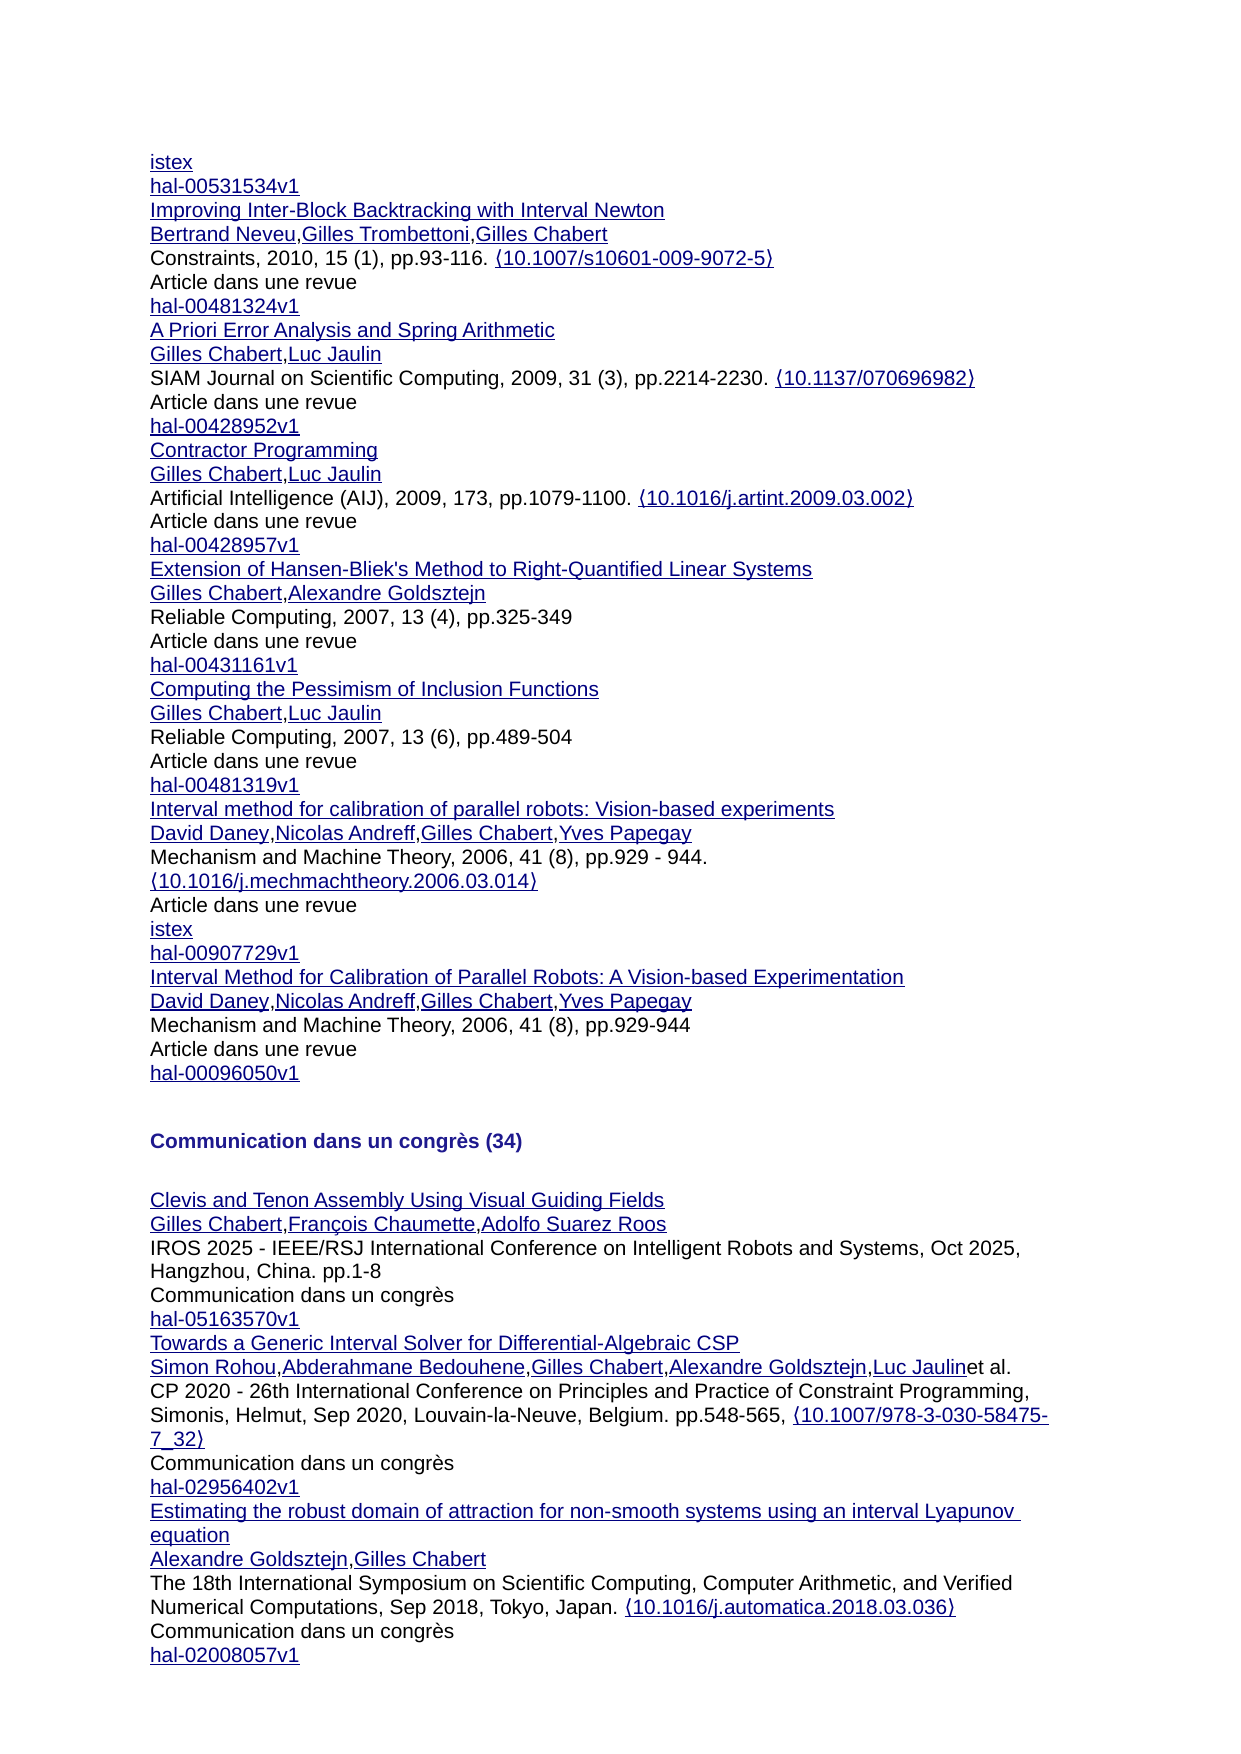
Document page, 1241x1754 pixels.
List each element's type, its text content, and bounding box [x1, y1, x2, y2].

table_cell Estimating the robust domain of attraction for non-smooth systems using an interval Lyapunov equation Alexandre Goldsztejn,Gilles Chabert The 18th International Symposium on Scientific Computing, Computer Arithmetic, and Verified Numerical Computations, Sep 2018, Tokyo, Japan. ⟨10.1016/j.automatica.2018.03.036⟩ Communication dans un congrès hal-02008057v1 [150, 1499, 1090, 1667]
subtitle Communication dans un congrès (34) [150, 1129, 1090, 1153]
table_cell Improving Inter-Block Backtracking with Interval Newton Bertrand Neveu,Gilles Trombettoni,Gilles Chabert Constraints, 2010, 15 (1), pp.93-116. ⟨10.1007/s10601-009-9072-5⟩ Article dans une revue hal-00481324v1 [150, 198, 1090, 318]
table_cell Interval method for calibration of parallel robots: Vision-based experiments David Daney,Nicolas Andreff,Gilles Chabert,Yves Papegay Mechanism and Machine Theory, 2006, 41 (8), pp.929 - 944. ⟨10.1016/j.mechmachtheory.2006.03.014⟩ Article dans une revue istex hal-00907729v1 [150, 797, 1090, 964]
table_cell istex hal-00531534v1 [150, 150, 1090, 198]
table_cell Towards a Generic Interval Solver for Differential-Algebraic CSP Simon Rohou,Abderahmane Bedouhene,Gilles Chabert,Alexandre Goldsztejn,Luc Jaulinet al. CP 2020 - 26th International Conference on Principles and Practice of Constraint Programming, Simonis, Helmut, Sep 2020, Louvain-la-Neuve, Belgium. pp.548-565, ⟨10.1007/978-3-030-58475-7_32⟩ Communication dans un congrès hal-02956402v1 [150, 1331, 1090, 1499]
table_cell A Priori Error Analysis and Spring Arithmetic Gilles Chabert,Luc Jaulin SIAM Journal on Scientific Computing, 2009, 31 (3), pp.2214-2230. ⟨10.1137/070696982⟩ Article dans une revue hal-00428952v1 [150, 318, 1090, 437]
table_cell Computing the Pessimism of Inclusion Functions Gilles Chabert,Luc Jaulin Reliable Computing, 2007, 13 (6), pp.489-504 Article dans une revue hal-00481319v1 [150, 677, 1090, 797]
table_cell Extension of Hansen-Bliek's Method to Right-Quantified Linear Systems Gilles Chabert,Alexandre Goldsztejn Reliable Computing, 2007, 13 (4), pp.325-349 Article dans une revue hal-00431161v1 [150, 557, 1090, 677]
table_header Clevis and Tenon Assembly Using Visual Guiding Fields Gilles Chabert,François Chaumette,Adolfo Suarez Roos IROS 2025 - IEEE/RSJ International Conference on Intelligent Robots and Systems, Oct 2025, Hangzhou, China. pp.1-8 Communication dans un congrès hal-05163570v1 [150, 1188, 1090, 1331]
table_cell Contractor Programming Gilles Chabert,Luc Jaulin Artificial Intelligence (AIJ), 2009, 173, pp.1079-1100. ⟨10.1016/j.artint.2009.03.002⟩ Article dans une revue hal-00428957v1 [150, 438, 1090, 557]
table_cell Interval Method for Calibration of Parallel Robots: A Vision-based Experimentation David Daney,Nicolas Andreff,Gilles Chabert,Yves Papegay Mechanism and Machine Theory, 2006, 41 (8), pp.929-944 Article dans une revue hal-00096050v1 [150, 965, 1090, 1084]
